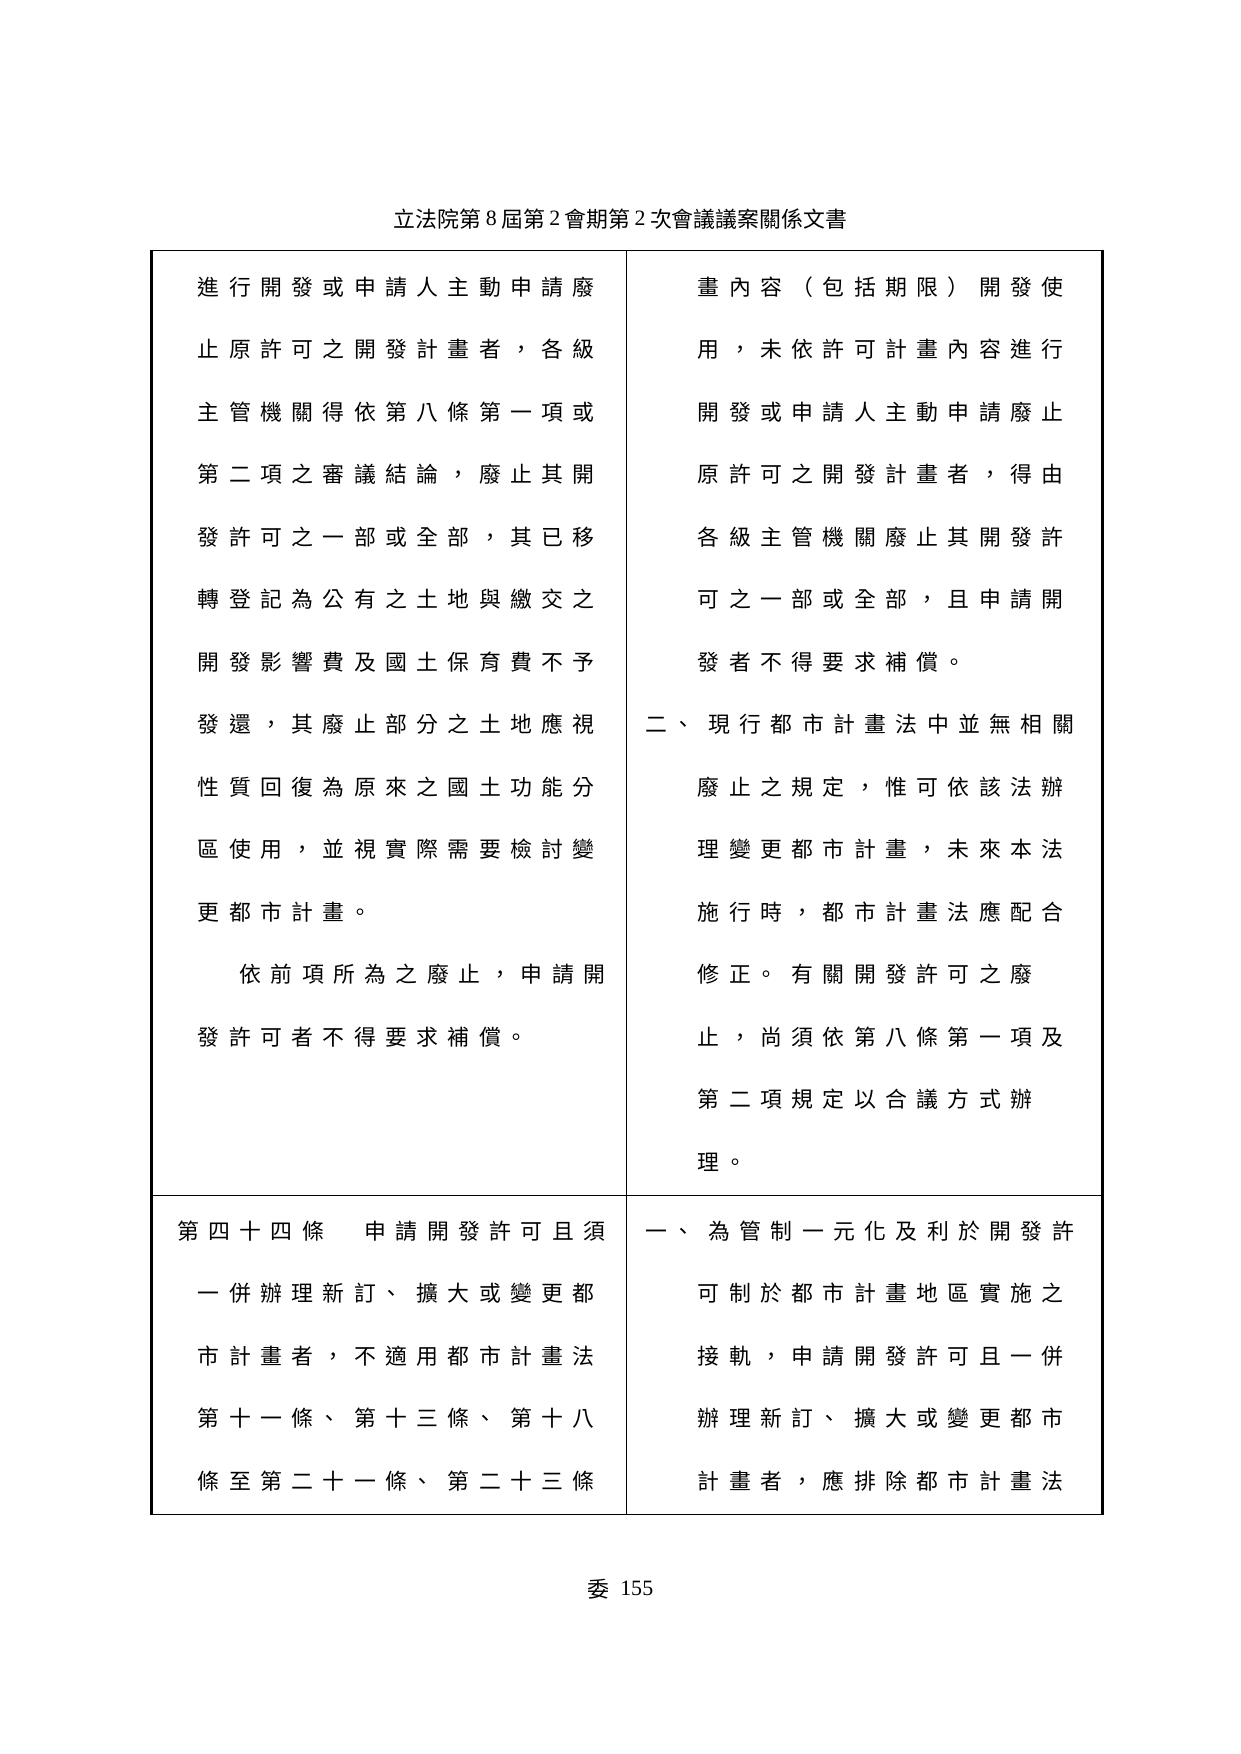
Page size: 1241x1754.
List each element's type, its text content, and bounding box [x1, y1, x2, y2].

table_cell 一、為管制一元化及利於開發許可制於都市計畫地區實施之接軌，申請開發許可且一併辦理新訂、擴大或變更都市計畫者，應排除都市計畫法 [627, 1196, 1101, 1514]
table_cell 進行開發或申請人主動申請廢止原許可之開發計畫者，各級主管機關得依第八條第一項或第二項之審議結論，廢止其開發許可之一部或全部，其已移轉登記為公有之土地與繳交之開發影響費及國土保育費不予發還，其廢止部分之土地應視性質回復為原來之國土功能分區使用，並視實際需要檢討變更都市計畫。 依前項所為之廢止，申請開發許可者不得要求補償。 [153, 251, 626, 1194]
table_cell 第四十四條 申請開發許可且須一併辦理新訂、擴大或變更都市計畫者，不適用都市計畫法第十一條、第十三條、第十八條至第二十一條、第二十三條 [153, 1196, 626, 1514]
table_cell 畫內容（包括期限）開發使用，未依許可計畫內容進行開發或申請人主動申請廢止原許可之開發計畫者，得由各級主管機關廢止其開發許可之一部或全部，且申請開發者不得要求補償。 二、現行都市計畫法中並無相關廢止之規定，惟可依該法辦理變更都市計畫，未來本法施行時，都市計畫法應配合修正。有關開發許可之廢止，尚須依第八條第一項及第二項規定以合議方式辦理。 [627, 251, 1101, 1194]
